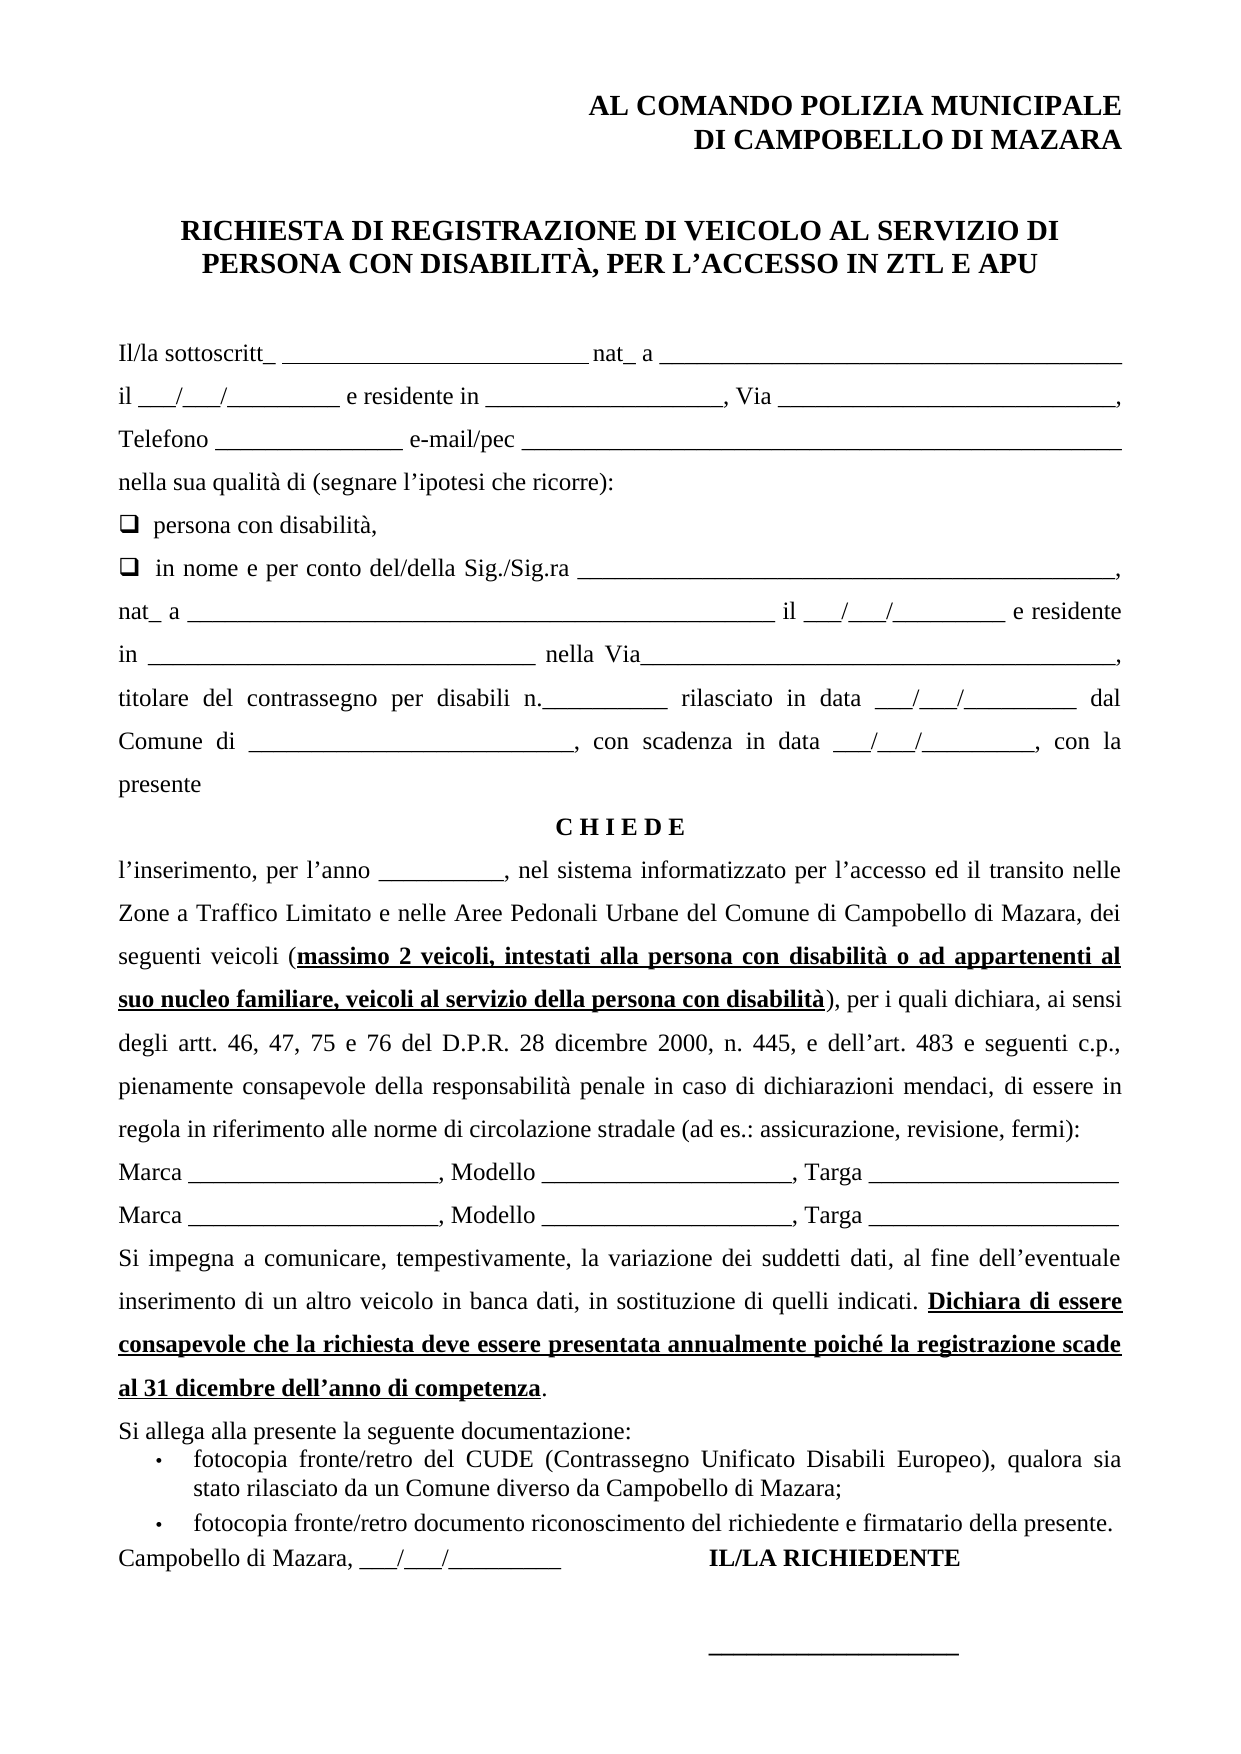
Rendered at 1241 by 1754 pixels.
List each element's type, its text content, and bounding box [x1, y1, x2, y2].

text Campobello di Mazara, ___/___/_________ IL/LA RICHIEDENTE [118, 1543, 1122, 1572]
list fotocopia fronte/retro documento riconoscimento del richiedente e firmatario della presente. [156, 1508, 1122, 1537]
text Telefono _______________ e-mail/pec ________________________________________________ nella sua qualità di (segnare l’ipotesi che ricorre): [118, 424, 1122, 496]
text C H I E D E [118, 812, 1122, 841]
text Marca ____________________, Modello ____________________, Targa ____________________ [118, 1200, 1122, 1229]
text RICHIESTA DI REGISTRAZIONE DI VEICOLO AL SERVIZIO DI PERSONA CON DISABILITÀ, PER L’ACCESSO IN ZTL E APU [118, 213, 1122, 280]
text l’inserimento, per l’anno __________, nel sistema informatizzato per l’accesso ed il transito nelle Zone a Traffico Limitato e nelle Aree Pedonali Urbane del Comune di Campobello di Mazara, dei seguenti veicoli (massimo 2 veicoli, intestati alla persona con disabilità o ad appartenenti al suo nucleo familiare, veicoli al servizio della persona con disabilità), per i quali dichiara, ai sensi degli artt. 46, 47, 75 e 76 del D.P.R. 28 dicembre 2000, n. 445, e dell’art. 483 e seguenti c.p., pienamente consapevole della responsabilità penale in caso di dichiarazioni mendaci, di essere in regola in riferimento alle norme di circolazione stradale (ad es.: assicurazione, revisione, fermi): [118, 855, 1122, 1143]
text ____________________ [118, 1629, 1122, 1658]
text DI CAMPOBELLO DI MAZARA [118, 122, 1122, 156]
text q persona con disabilità, [118, 510, 1122, 539]
text al 31 dicembre dell’anno di competenza. [118, 1356, 1122, 1401]
text Si impegna a comunicare, tempestivamente, la variazione dei suddetti dati, al fine dell’eventuale inserimento di un altro veicolo in banca dati, in sostituzione di quelli indicati. Dichiara di essere consapevole che la richiesta deve essere presentata annualmente poiché la registrazione scade [118, 1243, 1122, 1354]
text q in nome e per conto del/della Sig./Sig.ra ___________________________________________, nat_ a _______________________________________________ il ___/___/_________ e residente in _______________________________ nella Via______________________________________, titolare del contrassegno per disabili n.__________ rilasciato in data ___/___/_________ dal Comune di __________________________, con scadenza in data ___/___/_________, con la presente [118, 553, 1122, 798]
text Si allega alla presente la seguente documentazione: [118, 1416, 1122, 1444]
text Il/la sottoscritt_ nat_ a _____________________________________ il ___/___/_________ e residente in ___________________, Via ___________________________, [118, 338, 1122, 409]
list fotocopia fronte/retro del CUDE (Contrassegno Unificato Disabili Europeo), qualora sia stato rilasciato da un Comune diverso da Campobello di Mazara; [156, 1444, 1122, 1502]
text AL COMANDO POLIZIA MUNICIPALE [118, 88, 1122, 122]
text Marca ____________________, Modello ____________________, Targa ____________________ [118, 1157, 1122, 1186]
